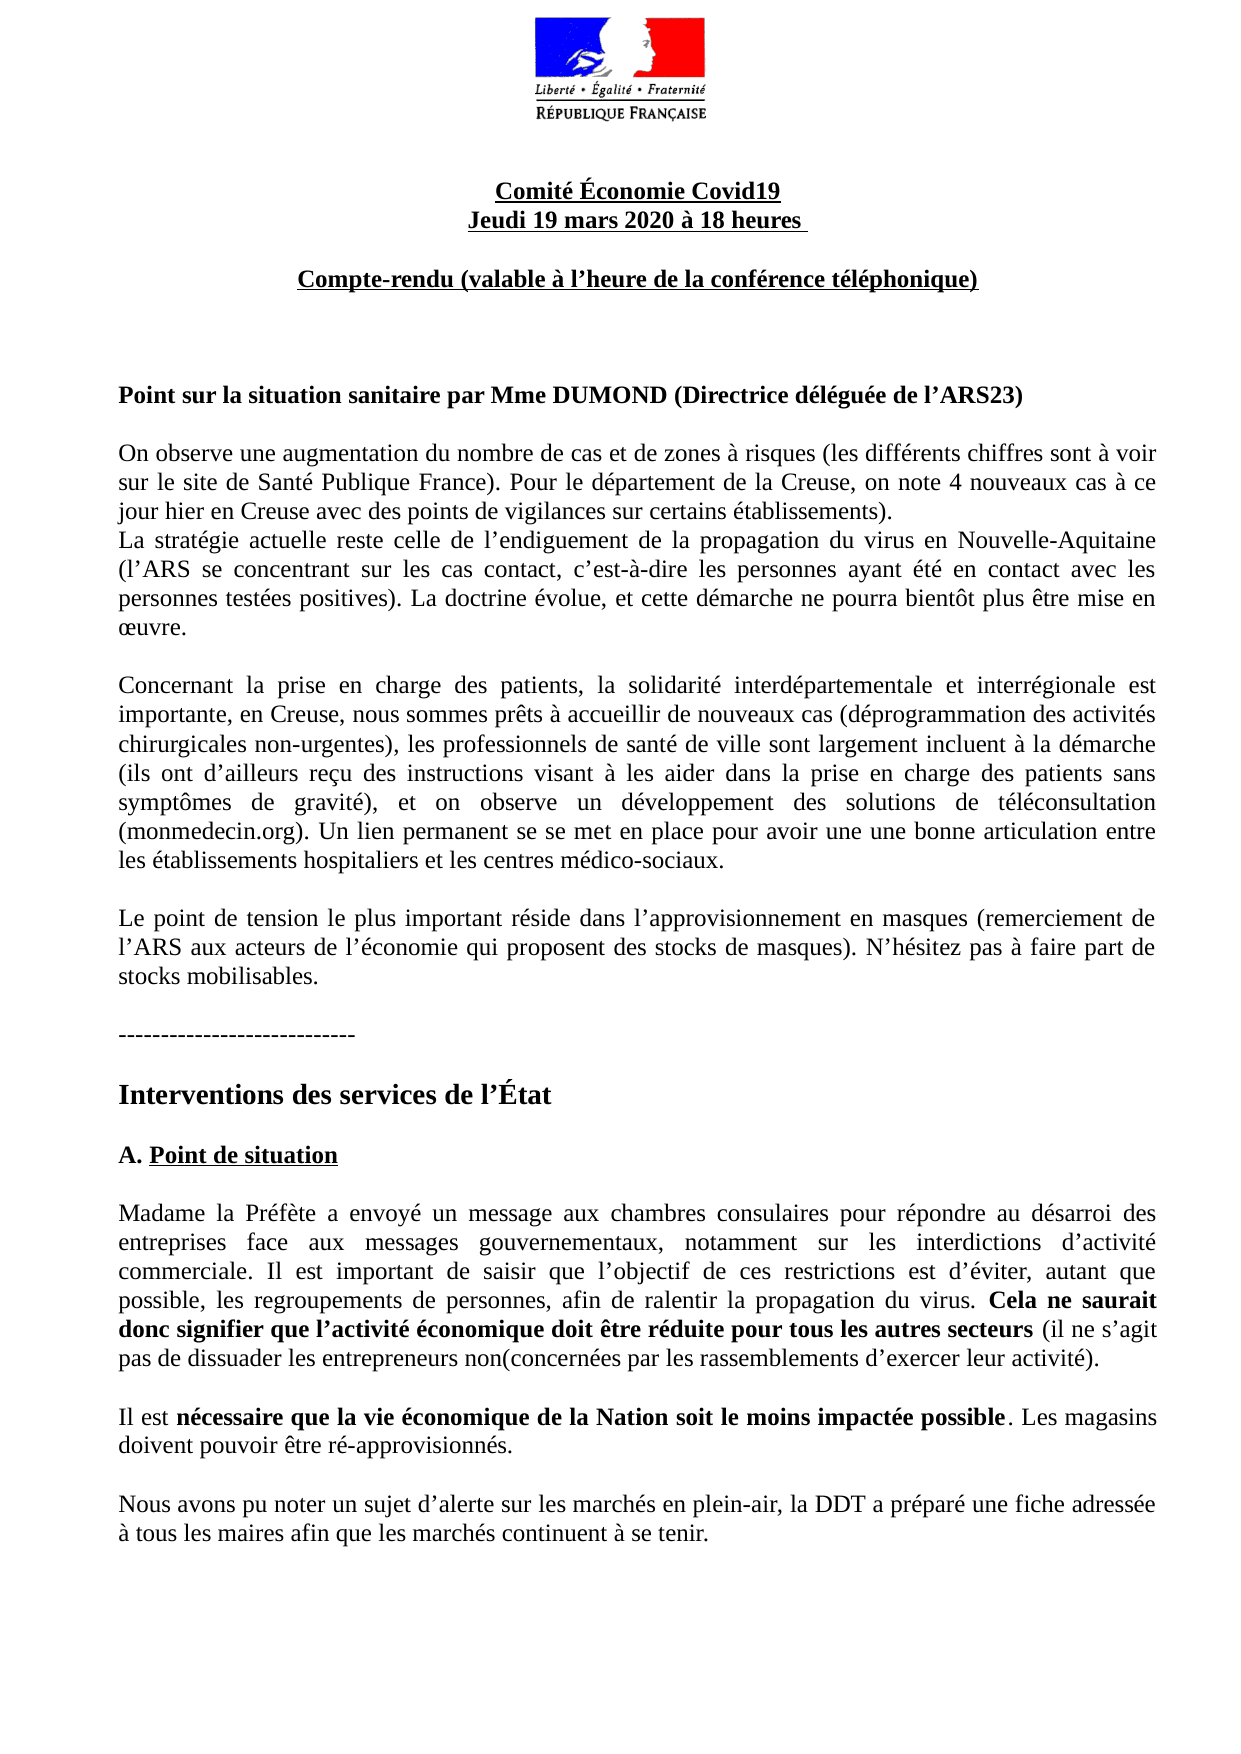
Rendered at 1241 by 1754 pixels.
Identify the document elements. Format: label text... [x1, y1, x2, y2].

text Interventions des services de l’État [118, 1077, 1157, 1111]
text A. Point de situation [118, 1140, 1157, 1169]
text Madame la Préfète a envoyé un message aux chambres consulaires pour répondre au désarroi des entreprises face aux messages gouvernementaux, notamment sur les interdictions d’activité commerciale. Il est important de saisir que l’objectif de ces restrictions est d’éviter, autant que possible, les regroupements de personnes, afin de ralentir la propagation du virus. Cela ne saurait donc signifier que l’activité économique doit être réduite pour tous les autres secteurs (il ne s’agit pas de dissuader les entrepreneurs non(concernées par les rassemblements d’exercer leur activité). [118, 1198, 1157, 1372]
text Le point de tension le plus important réside dans l’approvisionnement en masques (remerciement de l’ARS aux acteurs de l’économie qui proposent des stocks de masques). N’hésitez pas à faire part de stocks mobilisables. [118, 903, 1157, 990]
text ---------------------------- [118, 1019, 1157, 1048]
text Concernant la prise en charge des patients, la solidarité interdépartementale et interrégionale est importante, en Creuse, nous sommes prêts à accueillir de nouveaux cas (déprogrammation des activités chirurgicales non-urgentes), les professionnels de santé de ville sont largement incluent à la démarche (ils ont d’ailleurs reçu des instructions visant à les aider dans la prise en charge des patients sans symptômes de gravité), et on observe un développement des solutions de téléconsultation (monmedecin.org). Un lien permanent se se met en place pour avoir une une bonne articulation entre les établissements hospitaliers et les centres médico-sociaux. [118, 670, 1157, 874]
text Il est nécessaire que la vie économique de la Nation soit le moins impactée possible. Les magasins doivent pouvoir être ré-approvisionnés. [118, 1401, 1157, 1459]
text Point sur la situation sanitaire par Mme DUMOND (Directrice déléguée de l’ARS23) [118, 380, 1157, 409]
text Nous avons pu noter un sujet d’alerte sur les marchés en plein-air, la DDT a préparé une fiche adressée à tous les maires afin que les marchés continuent à se tenir. [118, 1488, 1157, 1547]
text La stratégie actuelle reste celle de l’endiguement de la propagation du virus en Nouvelle-Aquitaine (l’ARS se concentrant sur les cas contact, c’est-à-dire les personnes ayant été en contact avec les personnes testées positives). La doctrine évolue, et cette démarche ne pourra bientôt plus être mise en œuvre. [118, 525, 1157, 641]
text Comité Économie Covid19 [118, 176, 1157, 205]
text On observe une augmentation du nombre de cas et de zones à risques (les différents chiffres sont à voir sur le site de Santé Publique France). Pour le département de la Creuse, on note 4 nouveaux cas à ce jour hier en Creuse avec des points de vigilances sur certains établissements). [118, 438, 1157, 525]
text Compte-rendu (valable à l’heure de la conférence téléphonique) [118, 263, 1157, 292]
text Jeudi 19 mars 2020 à 18 heures [118, 205, 1157, 234]
